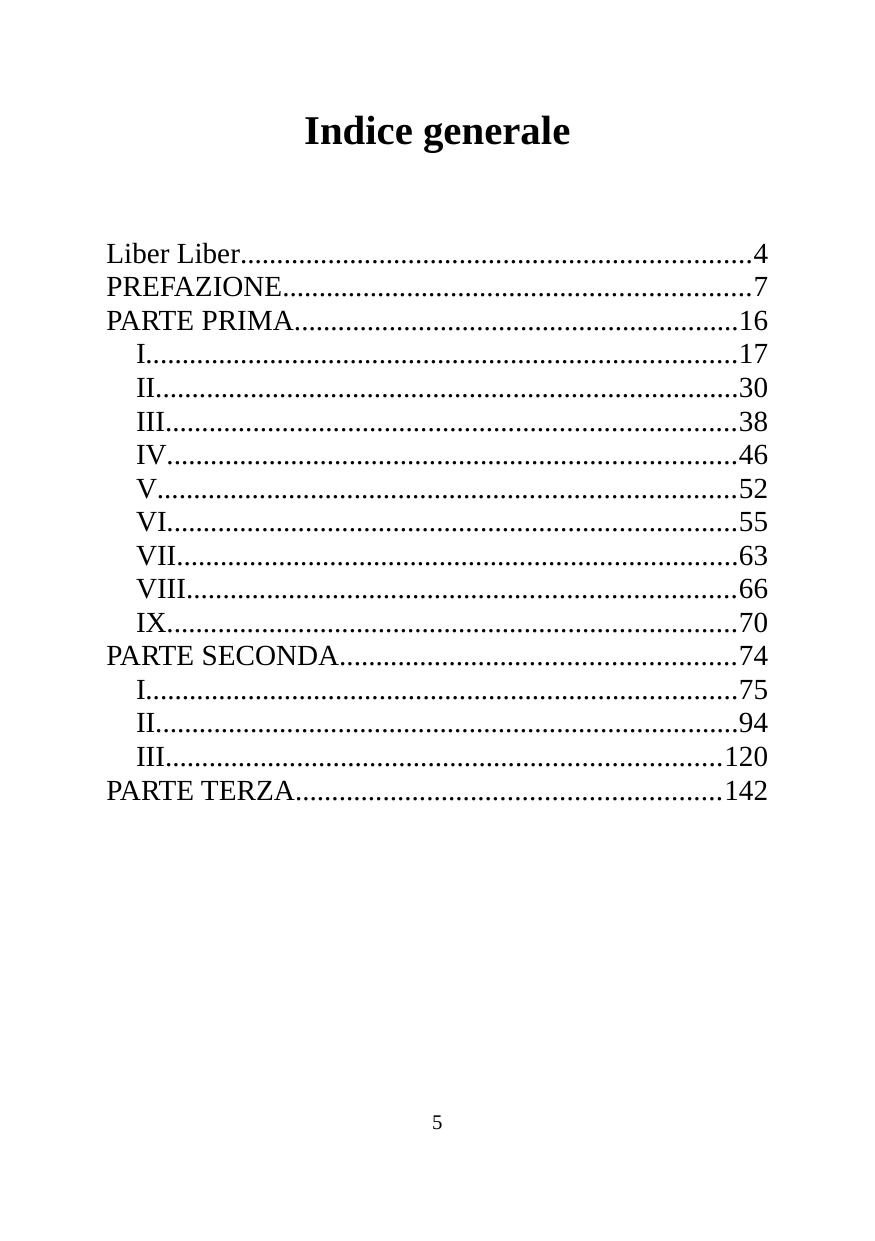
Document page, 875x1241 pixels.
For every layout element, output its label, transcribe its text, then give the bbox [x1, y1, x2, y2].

text IX 70 [136, 605, 768, 638]
text III 38 [136, 404, 768, 437]
text PARTE SECONDA 74 [106, 638, 768, 672]
text PARTE PRIMA 16 [106, 303, 768, 337]
text VII 63 [136, 538, 768, 571]
text PARTE TERZA 142 [106, 773, 768, 806]
text PREFAZIONE 7 [106, 269, 768, 303]
text VIII 66 [136, 571, 768, 605]
text Liber Liber 4 [106, 236, 768, 269]
text I 75 [136, 672, 768, 706]
text III 120 [136, 739, 768, 773]
text VI 55 [136, 504, 768, 538]
text IV 46 [136, 437, 768, 471]
text II 94 [136, 706, 768, 739]
text V 52 [136, 471, 768, 504]
subtitle Indice generale [106, 106, 768, 153]
text I 17 [136, 337, 768, 370]
text II 30 [136, 370, 768, 404]
